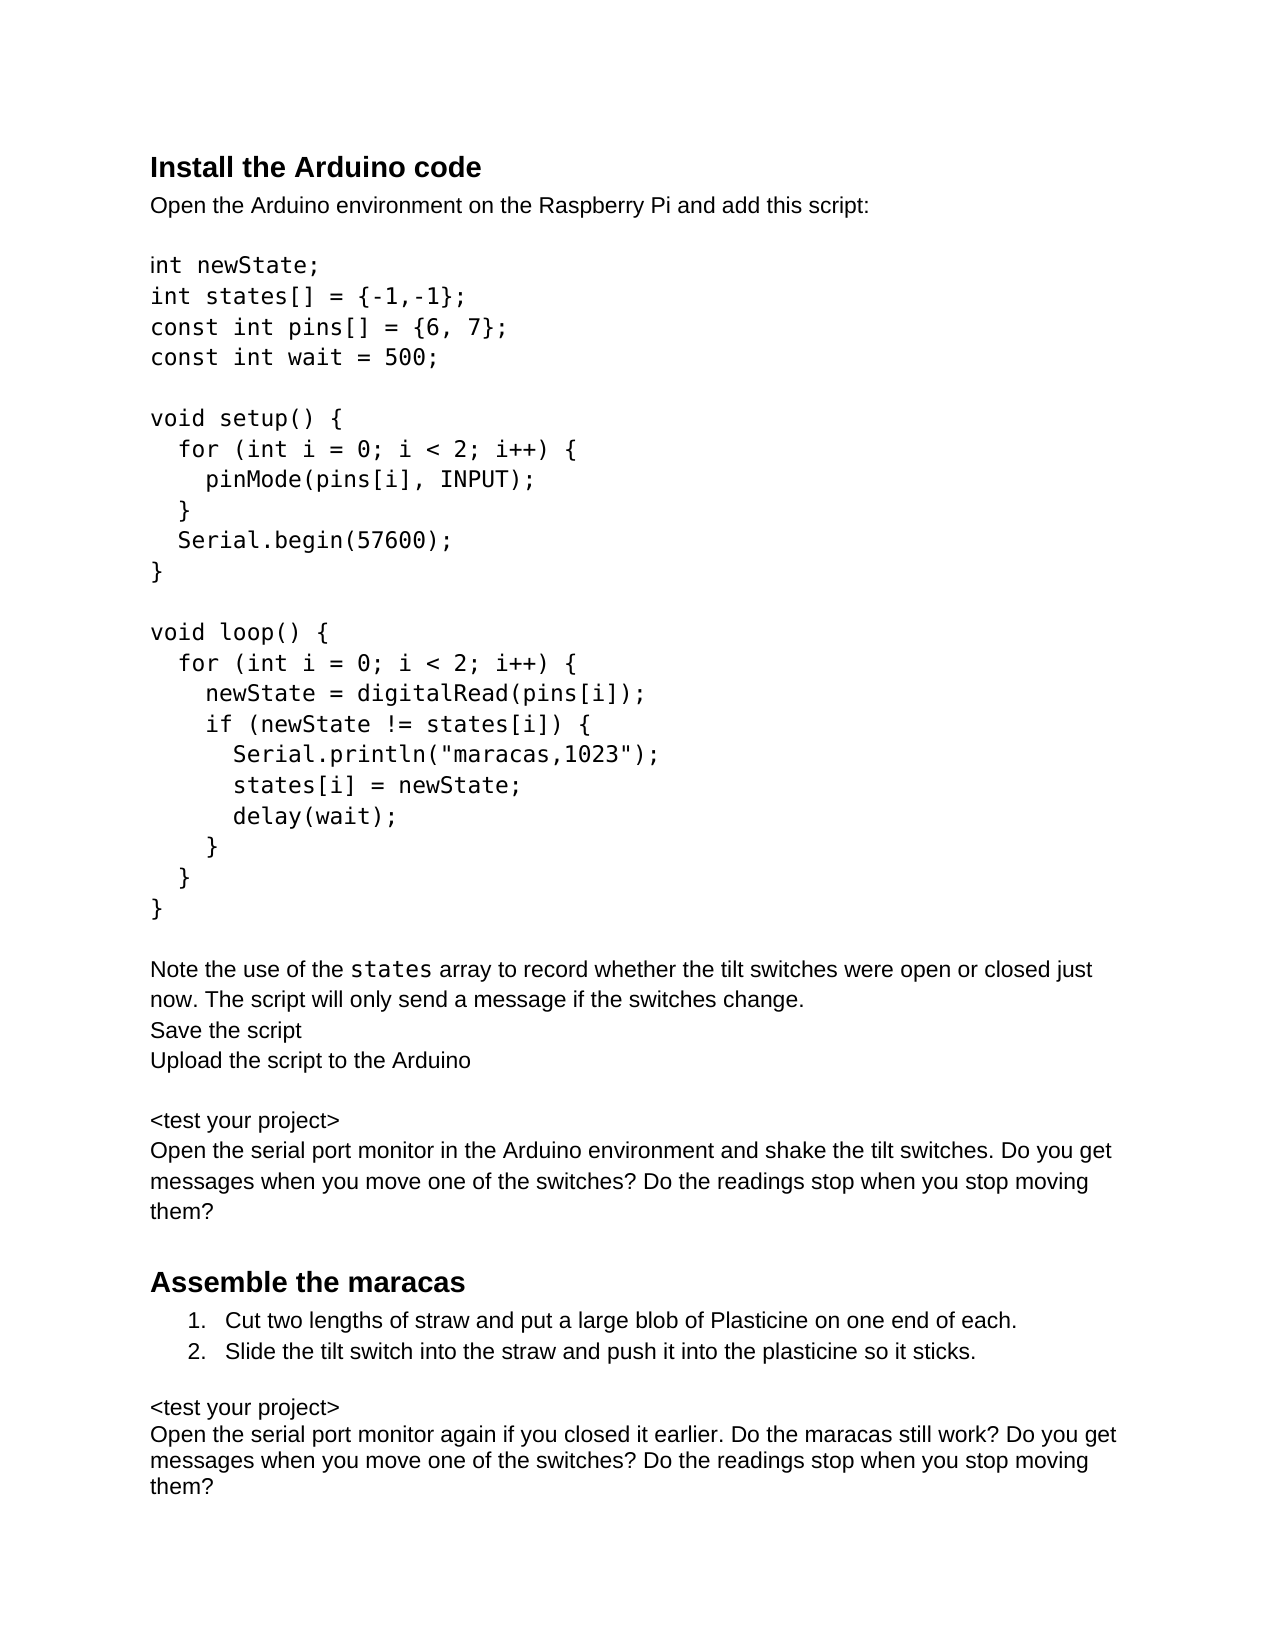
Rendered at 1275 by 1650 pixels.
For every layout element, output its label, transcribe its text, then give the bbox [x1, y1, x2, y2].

text int newState; [150, 252, 1125, 279]
text Open the serial port monitor in the Arduino environment and shake the tilt switches. Do you get messages when you move one of the switches? Do the readings stop when you stop moving them? [150, 1137, 1125, 1224]
text <test your project> [150, 1394, 1125, 1421]
subtitle Install the Arduino code [150, 150, 1125, 183]
text newState = digitalRead(pins[i]); [150, 680, 1125, 707]
text } [150, 864, 1125, 891]
text <test your project> [150, 1107, 1125, 1133]
text Serial.println("maracas,1023"); [150, 742, 1125, 768]
text Note the use of the states array to record whether the tilt switches were open or closed just now. The script will only send a message if the switches change. [150, 956, 1125, 1013]
text } [150, 895, 1125, 921]
list Cut two lengths of straw and put a large blob of Plasticine on one end of each. [187, 1307, 1125, 1334]
text for (int i = 0; i < 2; i++) { [150, 650, 1125, 676]
text } [150, 558, 1125, 585]
text } [150, 497, 1125, 524]
list Slide the tilt switch into the straw and push it into the plasticine so it sticks. [187, 1338, 1125, 1364]
text const int pins[] = {6, 7}; [150, 314, 1125, 340]
text Upload the script to the Arduino [150, 1047, 1125, 1073]
text int states[] = {-1,-1}; [150, 283, 1125, 310]
text Open the Arduino environment on the Raspberry Pi and add this script: [150, 192, 1125, 218]
text states[i] = newState; [150, 772, 1125, 799]
subtitle Assemble the maracas [150, 1266, 1125, 1299]
text Open the serial port monitor again if you closed it earlier. Do the maracas still work? Do you get messages when you move one of the switches? Do the readings stop when you stop moving them? [150, 1421, 1125, 1499]
text if (newState != states[i]) { [150, 711, 1125, 738]
text pinMode(pins[i], INPUT); [150, 466, 1125, 493]
text delay(wait); [150, 803, 1125, 829]
text for (int i = 0; i < 2; i++) { [150, 436, 1125, 462]
text void loop() { [150, 619, 1125, 646]
text } [150, 833, 1125, 860]
text const int wait = 500; [150, 344, 1125, 371]
text Save the script [150, 1017, 1125, 1043]
text Serial.begin(57600); [150, 528, 1125, 554]
text void setup() { [150, 405, 1125, 432]
